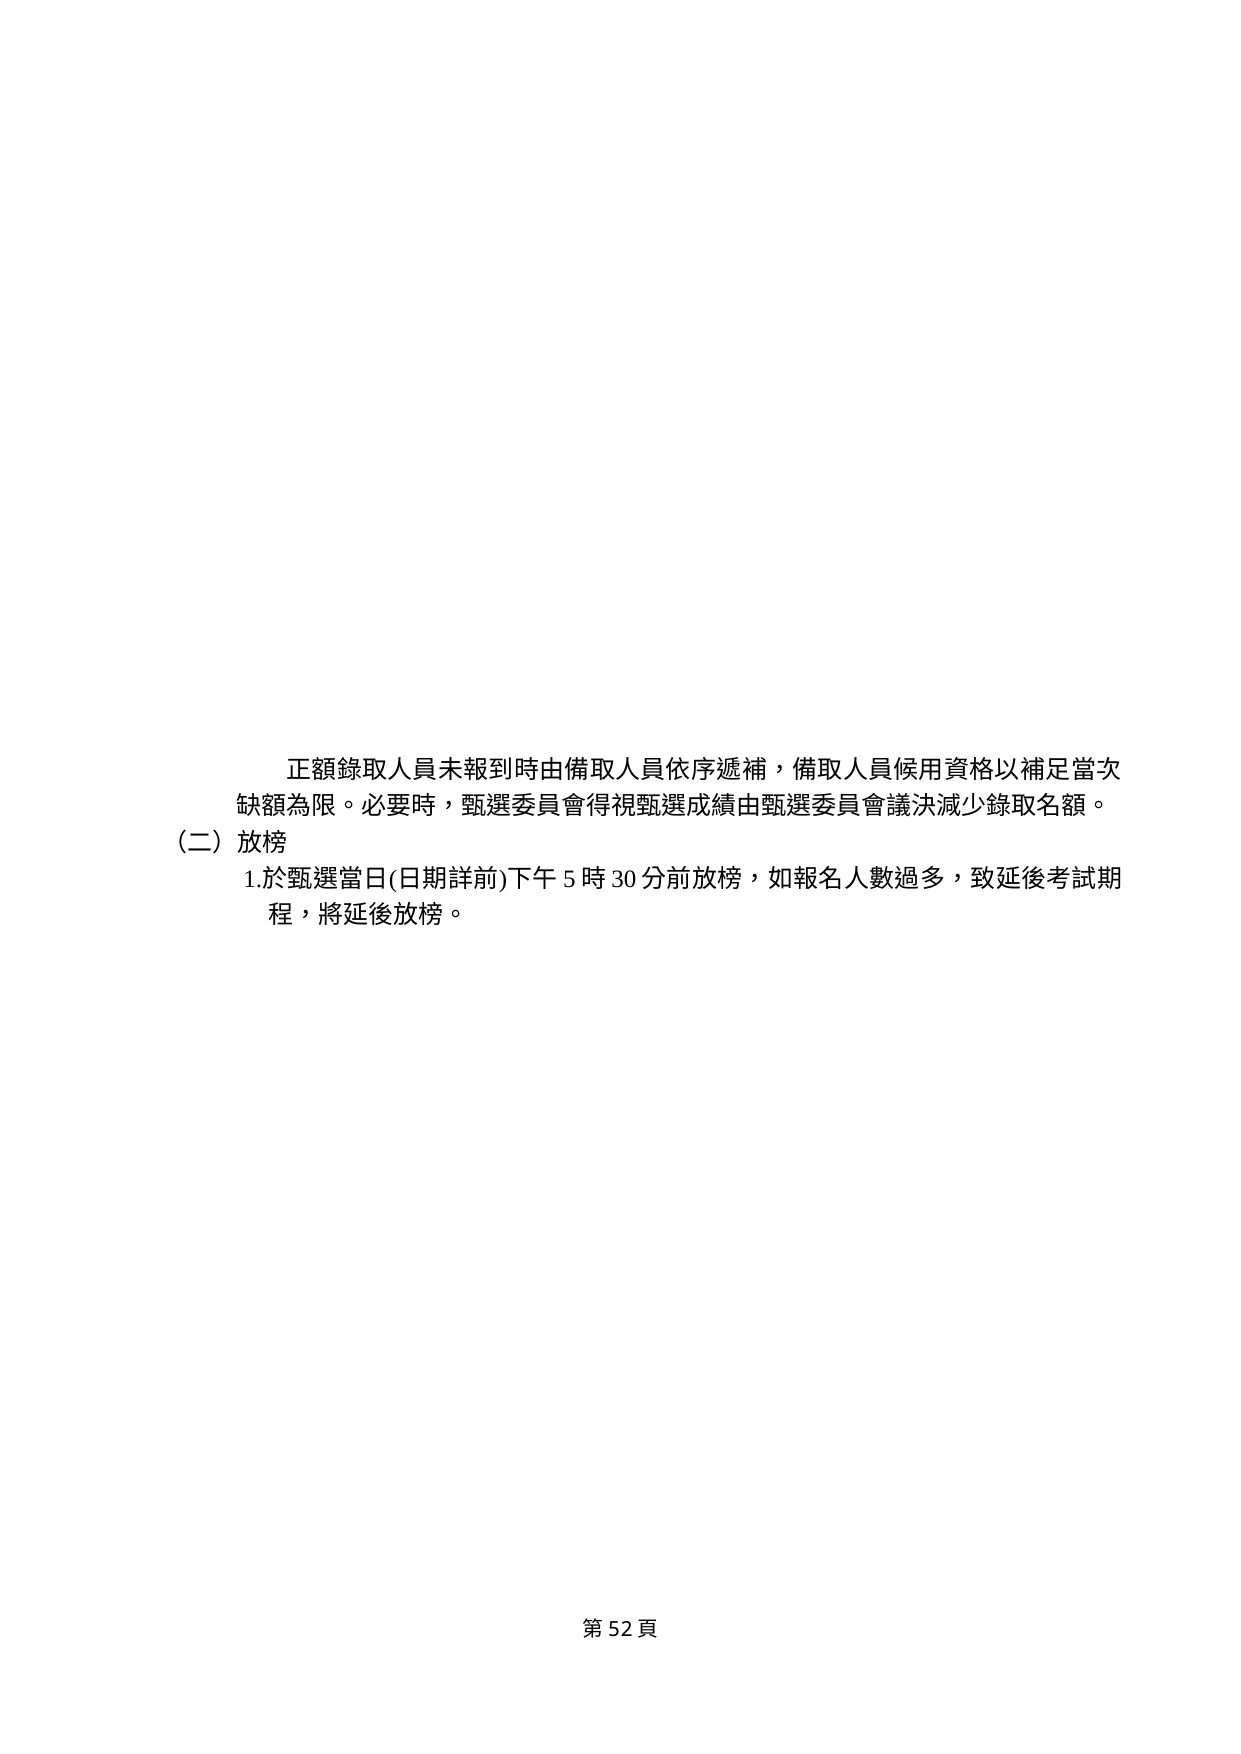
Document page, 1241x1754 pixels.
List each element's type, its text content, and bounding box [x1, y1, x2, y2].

text 正額錄取人員未報到時由備取人員依序遞補，備取人員候用資格以補足當次缺額為限。必要時，甄選委員會得視甄選成績由甄選委員會議決減少錄取名額。 [236, 749, 1122, 822]
text （二）放榜 [162, 822, 1122, 858]
text 1.於甄選當日(日期詳前)下午5時30分前放榜，如報名人數過多，致延後考試期程，將延後放榜。 [243, 858, 1122, 931]
